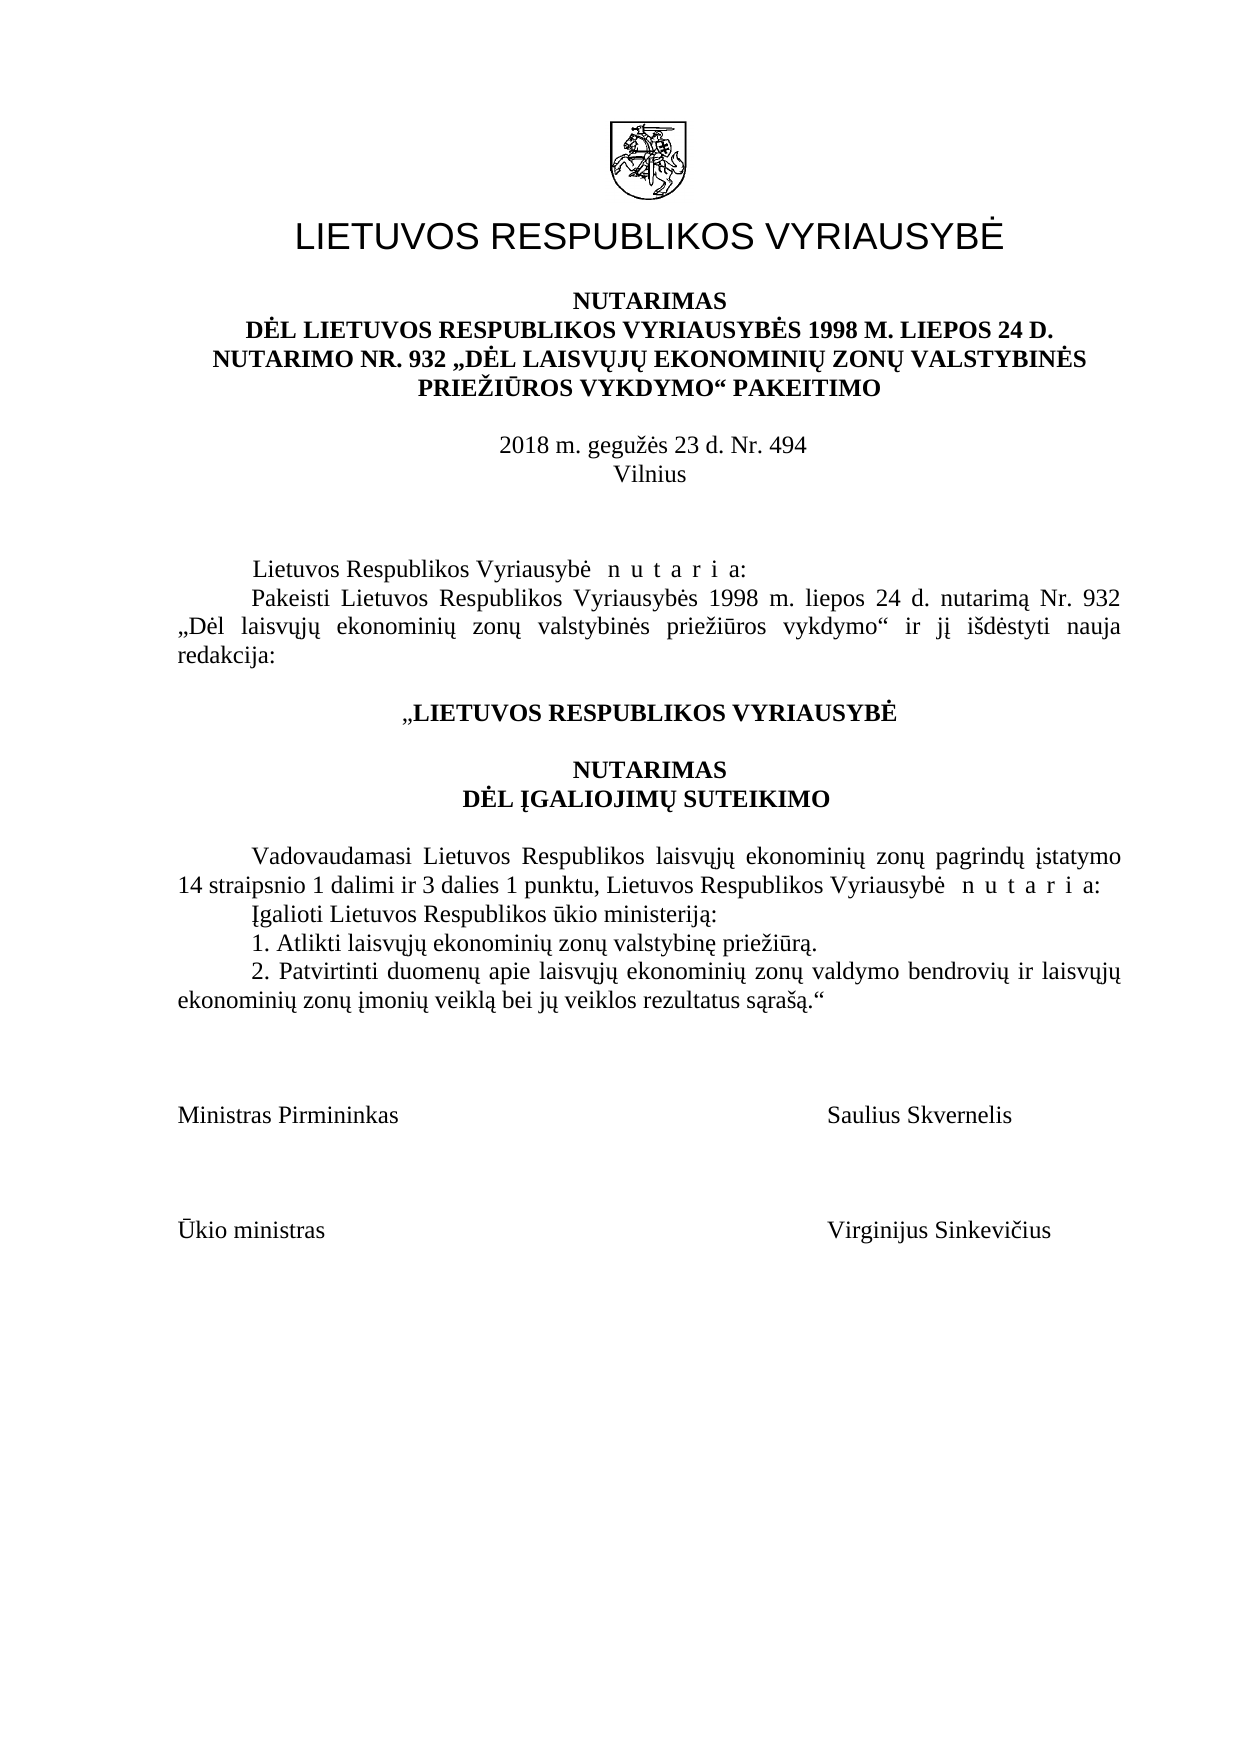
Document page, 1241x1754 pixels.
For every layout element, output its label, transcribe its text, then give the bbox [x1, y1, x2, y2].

text 2. Patvirtinti duomenų apie laisvųjų ekonominių zonų valdymo bendrovių ir laisvųjų ekonominių zonų įmonių veiklą bei jų veiklos rezultatus sąrašą.“ [177, 956, 1122, 1014]
text 2018 m. gegužės 23 d. Nr. 494 [177, 430, 1122, 459]
text Lietuvos Respublikos Vyriausybė nutaria: [177, 545, 1122, 583]
text Pakeisti Lietuvos Respublikos Vyriausybės 1998 m. liepos 24 d. nutarimą Nr. 932 „Dėl laisvųjų ekonominių zonų valstybinės priežiūros vykdymo“ ir jį išdėstyti nauja redakcija: [177, 583, 1122, 669]
text Įgalioti Lietuvos Respublikos ūkio ministeriją: [177, 899, 1122, 928]
text 1. Atlikti laisvųjų ekonominių zonų valstybinę priežiūrą. [177, 928, 1122, 956]
text NUTARIMAS [177, 755, 1122, 784]
text Vadovaudamasi Lietuvos Respublikos laisvųjų ekonominių zonų pagrindų įstatymo 14 straipsnio 1 dalimi ir 3 dalies 1 punktu, Lietuvos Respublikos Vyriausybė nutaria: [177, 841, 1122, 899]
text nutarimas [177, 286, 1122, 315]
text DĖL ĮGALIOJIMŲ SUTEIKIMO [177, 784, 1122, 813]
text Ministras Pirmininkas Saulius Skvernelis [177, 1100, 1122, 1129]
text Vilnius [177, 459, 1122, 488]
text Lietuvos Respublikos Vyriausybė [177, 214, 1122, 258]
text Ūkio ministras Virginijus Sinkevičius [177, 1215, 1122, 1244]
text „LIETUVOS RESPUBLIKOS VYRIAUSYBĖ [177, 698, 1122, 726]
text DĖL LIETUVOS RESPUBLIKOS VYRIAUSYBĖS 1998 M. LIEPOS 24 D. NUTARIMO NR. 932 „DĖL LAISVŲJŲ EKONOMINIŲ ZONŲ VALSTYBINĖS PRIEŽIŪROS VYKDYMO“ PAKEITIMO [177, 315, 1122, 401]
